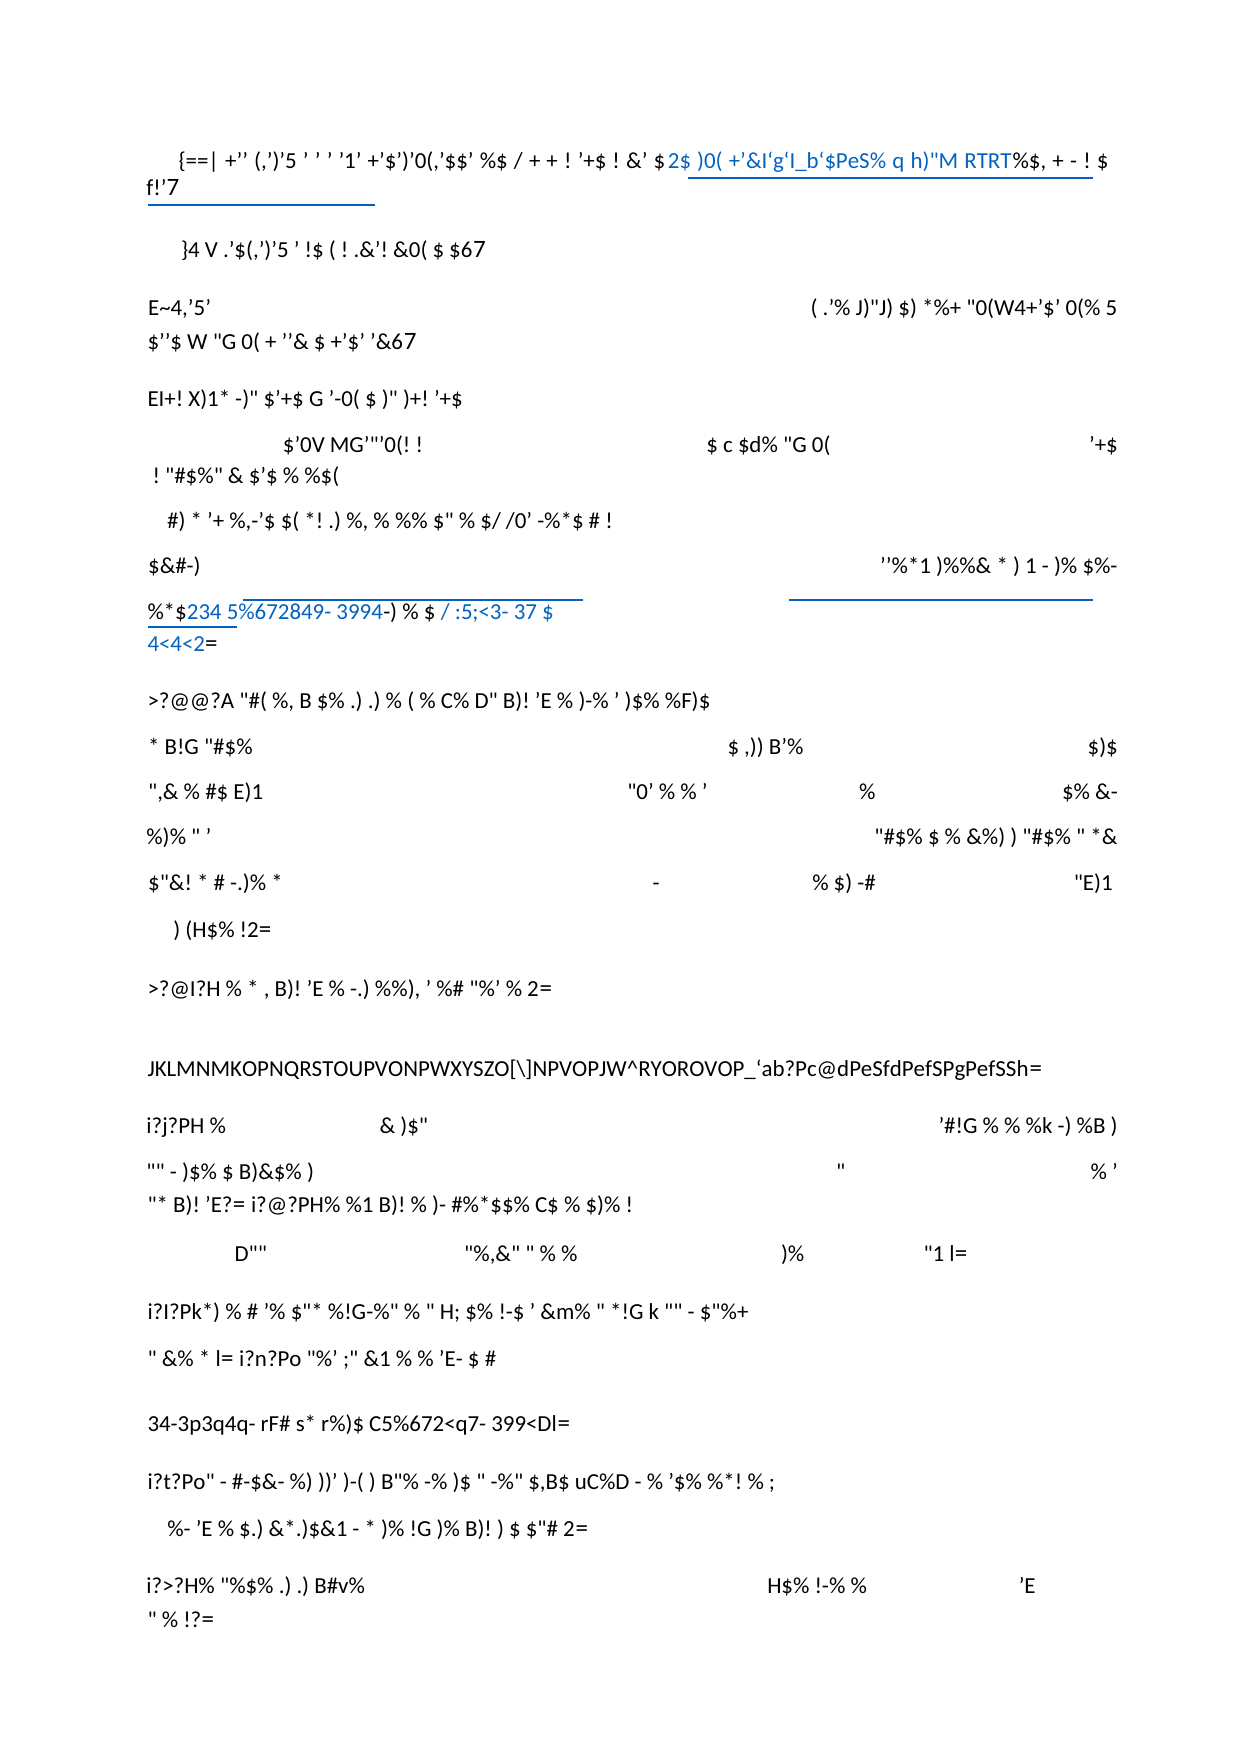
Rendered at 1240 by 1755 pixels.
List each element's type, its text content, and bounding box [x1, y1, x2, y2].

text D"" "%,&" " % % )% "1 l= [148, 1237, 1118, 1267]
text " &% * l= i?n?Po "%’ ;" &1 % % ’E- $ # [147, 1342, 1079, 1373]
text ! "#$%" & $’$ % %$( [147, 461, 1118, 489]
text >?@@?A "#( %, B $% .) .) % ( % C% D" B)! ’E % )-% ’ )$% %F)$ [147, 686, 1118, 714]
text ",& % #$ E)1 "0’ % % ’ % $% &- [148, 777, 1118, 805]
text %)% " ’ "#$% $ % &%) ) "#$% " *& [146, 822, 1118, 851]
text #) * ’+ %,-’$ $( *! .) %, % %% $" % $/ /0’ -%*$ # ! [146, 506, 1100, 534]
text {==| +’’ (,’)’5 ’ ’ ’ ’1’ +’$’)’0(,’$$’ %$ / + + ! ’+$ ! &’ $2$ )0( +’&I‘g‘I_b‘$PeS% q h)"M RTRT%$, + - ! $ f!’7 [146, 149, 1109, 201]
text }4 V .’$(,’)’5 ’ !$ ( ! .&’! &0( $ $67 [181, 233, 1118, 264]
text E~4,’5’ ( .’% J)"J) $) *%+ "0(W4+’$’ 0(% 5 [148, 293, 1118, 321]
text JKLMNMKOPNQRSTOUPVONPWXYSZO[\]NPVOPJW^RYOROVOP_‘ab?Pc@dPeSfdPefSPgPefSSh= [147, 1052, 1118, 1082]
text $"&! * # -.)% * - % $) -# "E)1 [148, 868, 1118, 896]
text 34-3p3q4q- rF# s* r%)$ C5%672<q7- 399<Dl= [147, 1407, 1118, 1437]
text 4<4<2= [147, 627, 1118, 657]
text i?t?Po" - #-$&- %) ))’ )-( ) B"% -% )$ " -%" $,B$ uC%D - % ’$% %*! % ; [147, 1467, 1118, 1495]
text "" - )$% $ B)&$% ) " % ’ [146, 1157, 1118, 1185]
text $&#-) ’’%*1 )%%& * ) 1 - )% $%- [148, 552, 1118, 580]
text i?j?PH % & )$" ’#!G % % %k -) %B ) [146, 1112, 1118, 1140]
text ) (H$% !2= [173, 913, 1118, 943]
text " % !?= [147, 1603, 1118, 1634]
text "* B)! ’E?= i?@?PH% %1 B)! % )- #%*$$% C$ % $)% ! [147, 1189, 1078, 1219]
text %- ’E % $.) &*.)$&1 - * )% !G )% B)! ) $ $"# 2= [167, 1512, 1118, 1543]
text $’0V MG’"’0(! ! $ c $d% "G 0( ’+$ [148, 430, 1118, 458]
text * B!G "#$% $ ,)) B’% $)$ [148, 732, 1118, 760]
text i?>?H% "%$% .) .) B#v% H$% !-% % ’E [146, 1571, 1118, 1599]
text >?@I?H % * , B)! ’E % -.) %%), ’ %# "%’ % 2= [147, 972, 1118, 1003]
text EI+! X)1* -)" $’+$ G ’-0( $ )" )+! ’+$ [147, 384, 1118, 413]
text i?I?Pk*) % # ’% $"* %!G-%" % " H; $% !-$ ’ &m% " *!G k "" - $"%+ [147, 1297, 1118, 1325]
text %*$234 5%672849- 3994-) % $ / :5;<3- 37 $ [147, 597, 1118, 625]
text $’’$ W "G 0( + ’’& $ +’$’ ’&67 [147, 325, 1118, 355]
